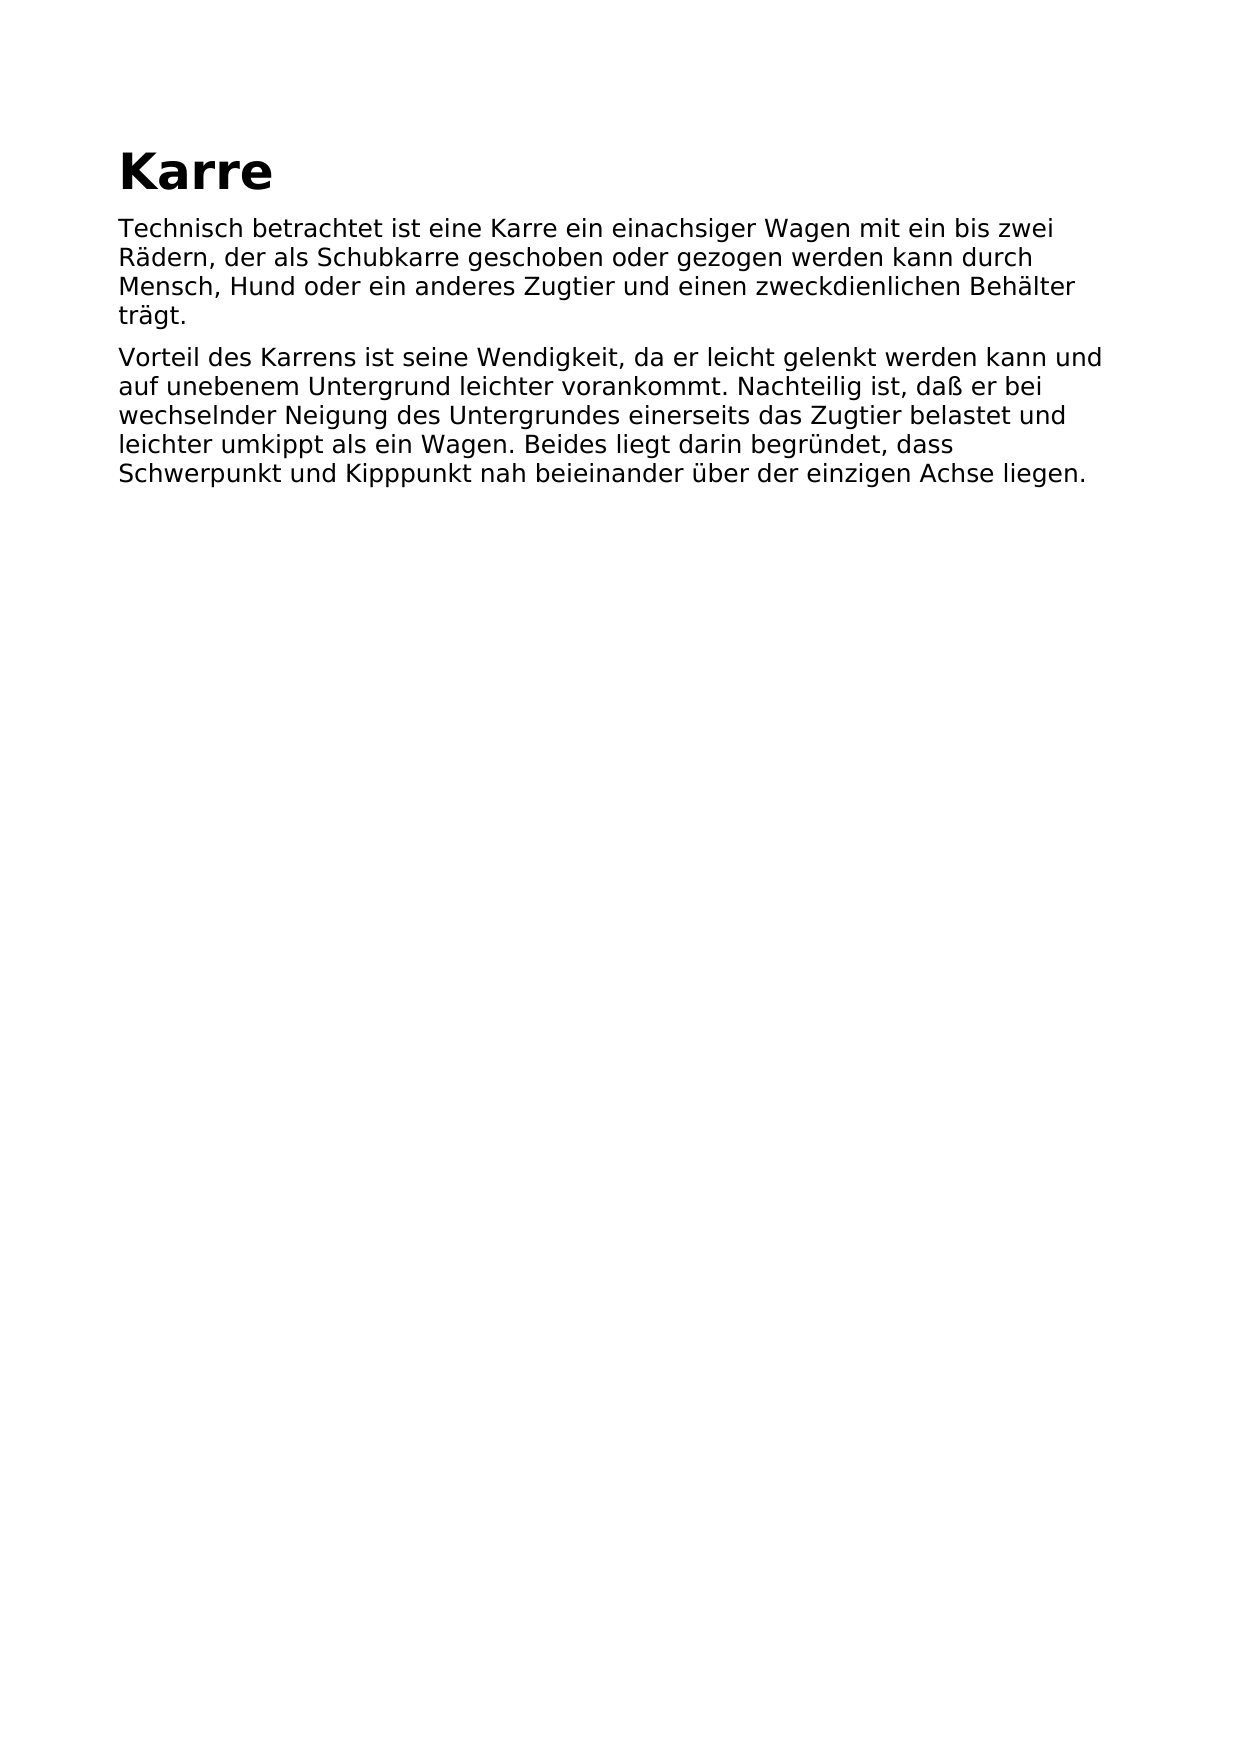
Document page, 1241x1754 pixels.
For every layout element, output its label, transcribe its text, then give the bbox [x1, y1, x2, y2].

text Technisch betrachtet ist eine Karre ein einachsiger Wagen mit ein bis zwei Rädern, der als Schubkarre geschoben oder gezogen werden kann durch Mensch, Hund oder ein anderes Zugtier und einen zweckdienlichen Behälter trägt. [118, 214, 1122, 331]
subtitle Karre [118, 143, 1122, 201]
text Vorteil des Karrens ist seine Wendigkeit, da er leicht gelenkt werden kann und auf unebenem Untergrund leichter vorankommt. Nachteilig ist, daß er bei wechselnder Neigung des Untergrundes einerseits das Zugtier belastet und leichter umkippt als ein Wagen. Beides liegt darin begründet, dass Schwerpunkt und Kipppunkt nah beieinander über der einzigen Achse liegen. [118, 343, 1122, 489]
